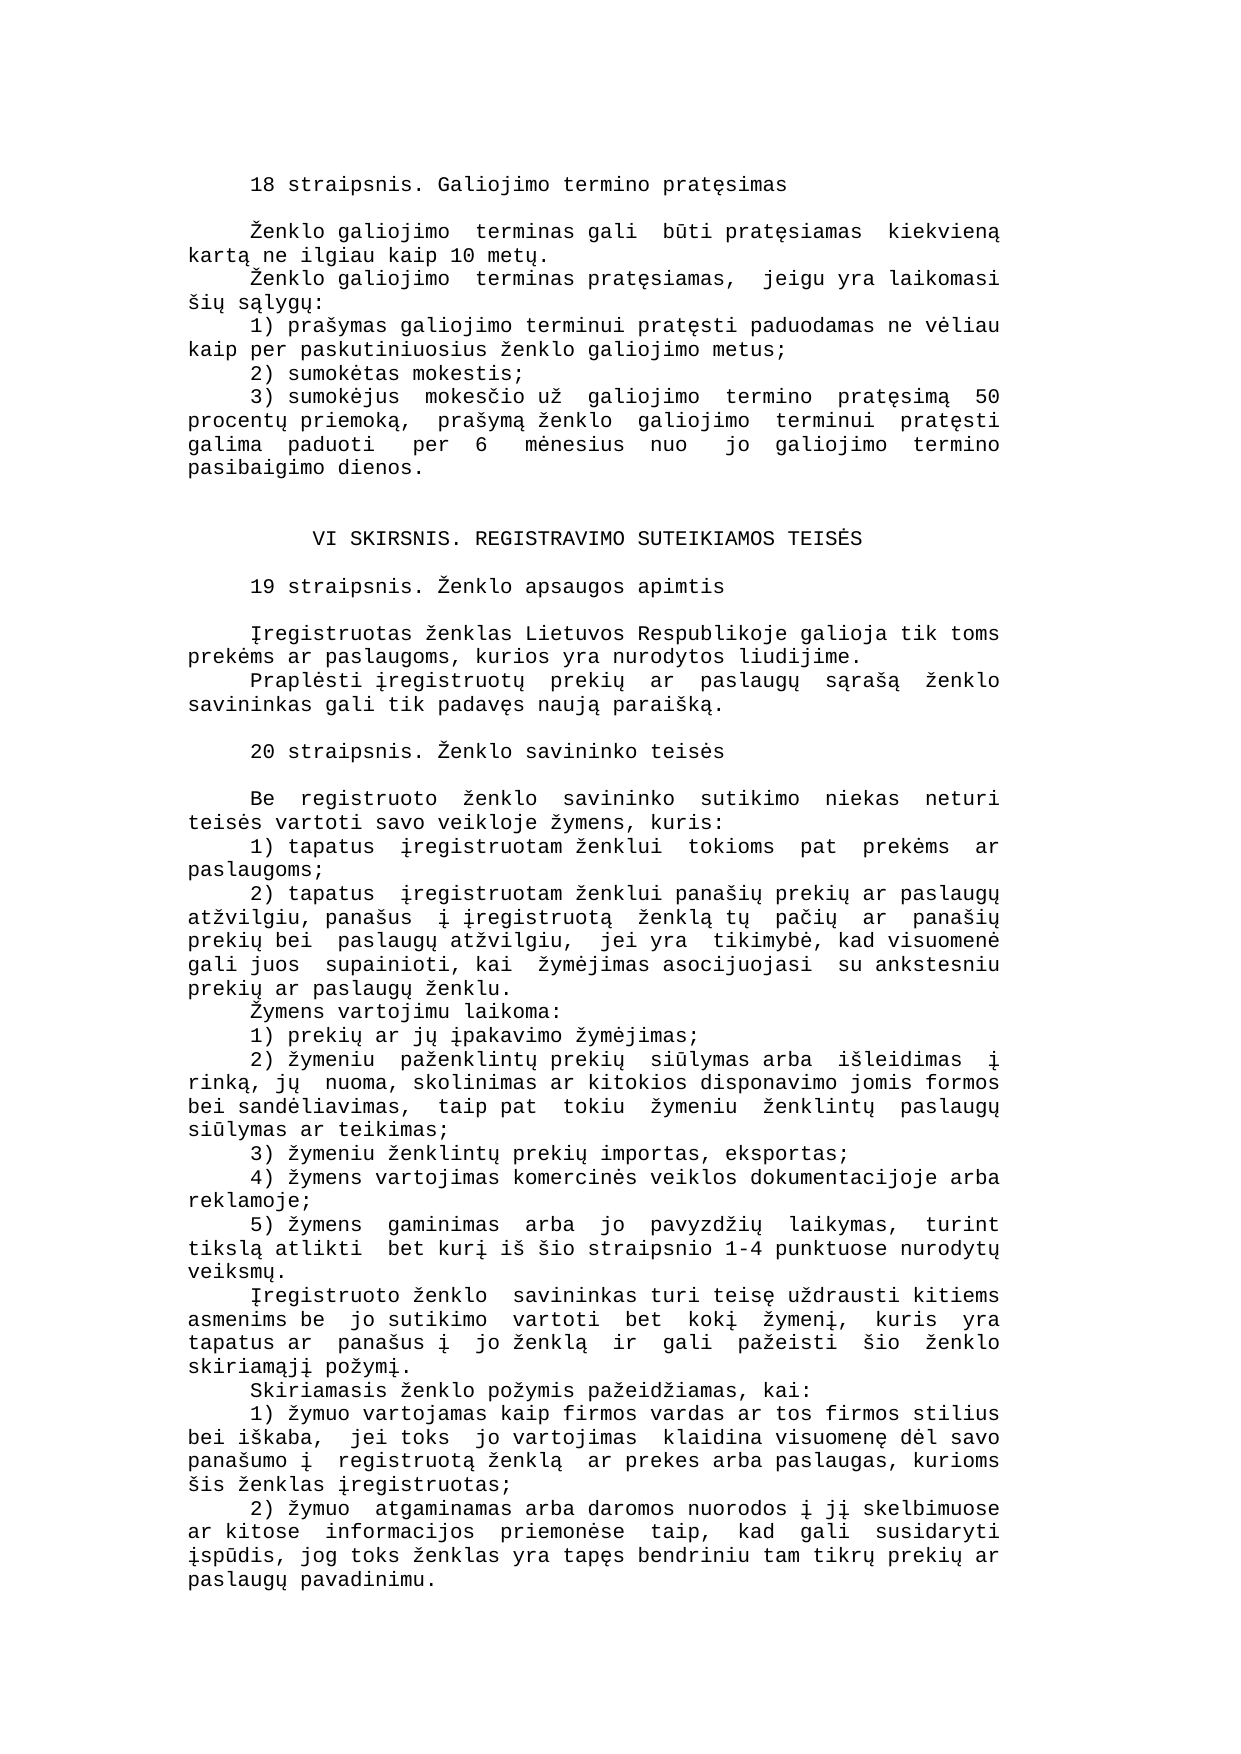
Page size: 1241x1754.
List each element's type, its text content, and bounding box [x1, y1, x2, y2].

text teisės vartoti savo veikloje žymens, kuris: [187, 812, 1053, 836]
text Žymens vartojimu laikoma: [187, 1001, 1053, 1025]
text VI SKIRSNIS. REGISTRAVIMO SUTEIKIAMOS TEISĖS [187, 528, 1053, 552]
text kaip per paskutiniuosius ženklo galiojimo metus; [187, 339, 1053, 363]
text 1) prašymas galiojimo terminui pratęsti paduodamas ne vėliau [187, 316, 1053, 339]
text Ženklo galiojimo terminas gali būti pratęsiamas kiekvieną [187, 221, 1053, 244]
text gali juos supainioti, kai žymėjimas asocijuojasi su ankstesniu [187, 954, 1053, 978]
text 5) žymens gaminimas arba jo pavyzdžių laikymas, turint [187, 1214, 1053, 1238]
text savininkas gali tik padavęs naują paraišką. [187, 694, 1053, 717]
text Įregistruotas ženklas Lietuvos Respublikoje galioja tik toms [187, 623, 1053, 647]
text 2) sumokėtas mokestis; [187, 363, 1053, 386]
text 18 straipsnis. Galiojimo termino pratęsimas [187, 174, 1053, 197]
text prekių bei paslaugų atžvilgiu, jei yra tikimybė, kad visuomenė [187, 930, 1053, 954]
text 2) žymeniu paženklintų prekių siūlymas arba išleidimas į [187, 1048, 1053, 1072]
text prekių ar paslaugų ženklu. [187, 978, 1053, 1001]
text prekėms ar paslaugoms, kurios yra nurodytos liudijime. [187, 647, 1053, 670]
text Skiriamasis ženklo požymis pažeidžiamas, kai: [187, 1379, 1053, 1403]
text reklamoje; [187, 1190, 1053, 1214]
text bei sandėliavimas, taip pat tokiu žymeniu ženklintų paslaugų [187, 1096, 1053, 1119]
text šių sąlygų: [187, 292, 1053, 316]
text pasibaigimo dienos. [187, 457, 1053, 481]
text 3) žymeniu ženklintų prekių importas, eksportas; [187, 1143, 1053, 1167]
text 1) tapatus įregistruotam ženklui tokioms pat prekėms ar [187, 836, 1053, 859]
text bei iškaba, jei toks jo vartojimas klaidina visuomenę dėl savo [187, 1427, 1053, 1451]
text 2) tapatus įregistruotam ženklui panašių prekių ar paslaugų [187, 883, 1053, 907]
text Be registruoto ženklo savininko sutikimo niekas neturi [187, 788, 1053, 812]
text šis ženklas įregistruotas; [187, 1474, 1053, 1498]
text veiksmų. [187, 1261, 1053, 1285]
text paslaugoms; [187, 859, 1053, 883]
text skiriamąjį požymį. [187, 1356, 1053, 1379]
text 4) žymens vartojimas komercinės veiklos dokumentacijoje arba [187, 1167, 1053, 1190]
text galima paduoti per 6 mėnesius nuo jo galiojimo termino [187, 434, 1053, 457]
text Įregistruoto ženklo savininkas turi teisę uždrausti kitiems [187, 1285, 1053, 1309]
text atžvilgiu, panašus į įregistruotą ženklą tų pačių ar panašių [187, 907, 1053, 930]
text 3) sumokėjus mokesčio už galiojimo termino pratęsimą 50 [187, 386, 1053, 410]
text 20 straipsnis. Ženklo savininko teisės [187, 741, 1053, 765]
text Ženklo galiojimo terminas pratęsiamas, jeigu yra laikomasi [187, 268, 1053, 292]
text kartą ne ilgiau kaip 10 metų. [187, 244, 1053, 268]
text tikslą atlikti bet kurį iš šio straipsnio 1-4 punktuose nurodytų [187, 1238, 1053, 1261]
text panašumo į registruotą ženklą ar prekes arba paslaugas, kurioms [187, 1451, 1053, 1474]
text asmenims be jo sutikimo vartoti bet kokį žymenį, kuris yra [187, 1309, 1053, 1332]
text paslaugų pavadinimu. [187, 1569, 1053, 1592]
text rinką, jų nuoma, skolinimas ar kitokios disponavimo jomis formos [187, 1072, 1053, 1096]
text procentų priemoką, prašymą ženklo galiojimo terminui pratęsti [187, 410, 1053, 434]
text Praplėsti įregistruotų prekių ar paslaugų sąrašą ženklo [187, 670, 1053, 694]
text 19 straipsnis. Ženklo apsaugos apimtis [187, 576, 1053, 599]
text 1) prekių ar jų įpakavimo žymėjimas; [187, 1025, 1053, 1048]
text įspūdis, jog toks ženklas yra tapęs bendriniu tam tikrų prekių ar [187, 1545, 1053, 1569]
text tapatus ar panašus į jo ženklą ir gali pažeisti šio ženklo [187, 1332, 1053, 1356]
text 2) žymuo atgaminamas arba daromos nuorodos į jį skelbimuose [187, 1498, 1053, 1521]
text ar kitose informacijos priemonėse taip, kad gali susidaryti [187, 1521, 1053, 1545]
text siūlymas ar teikimas; [187, 1119, 1053, 1143]
text 1) žymuo vartojamas kaip firmos vardas ar tos firmos stilius [187, 1403, 1053, 1427]
